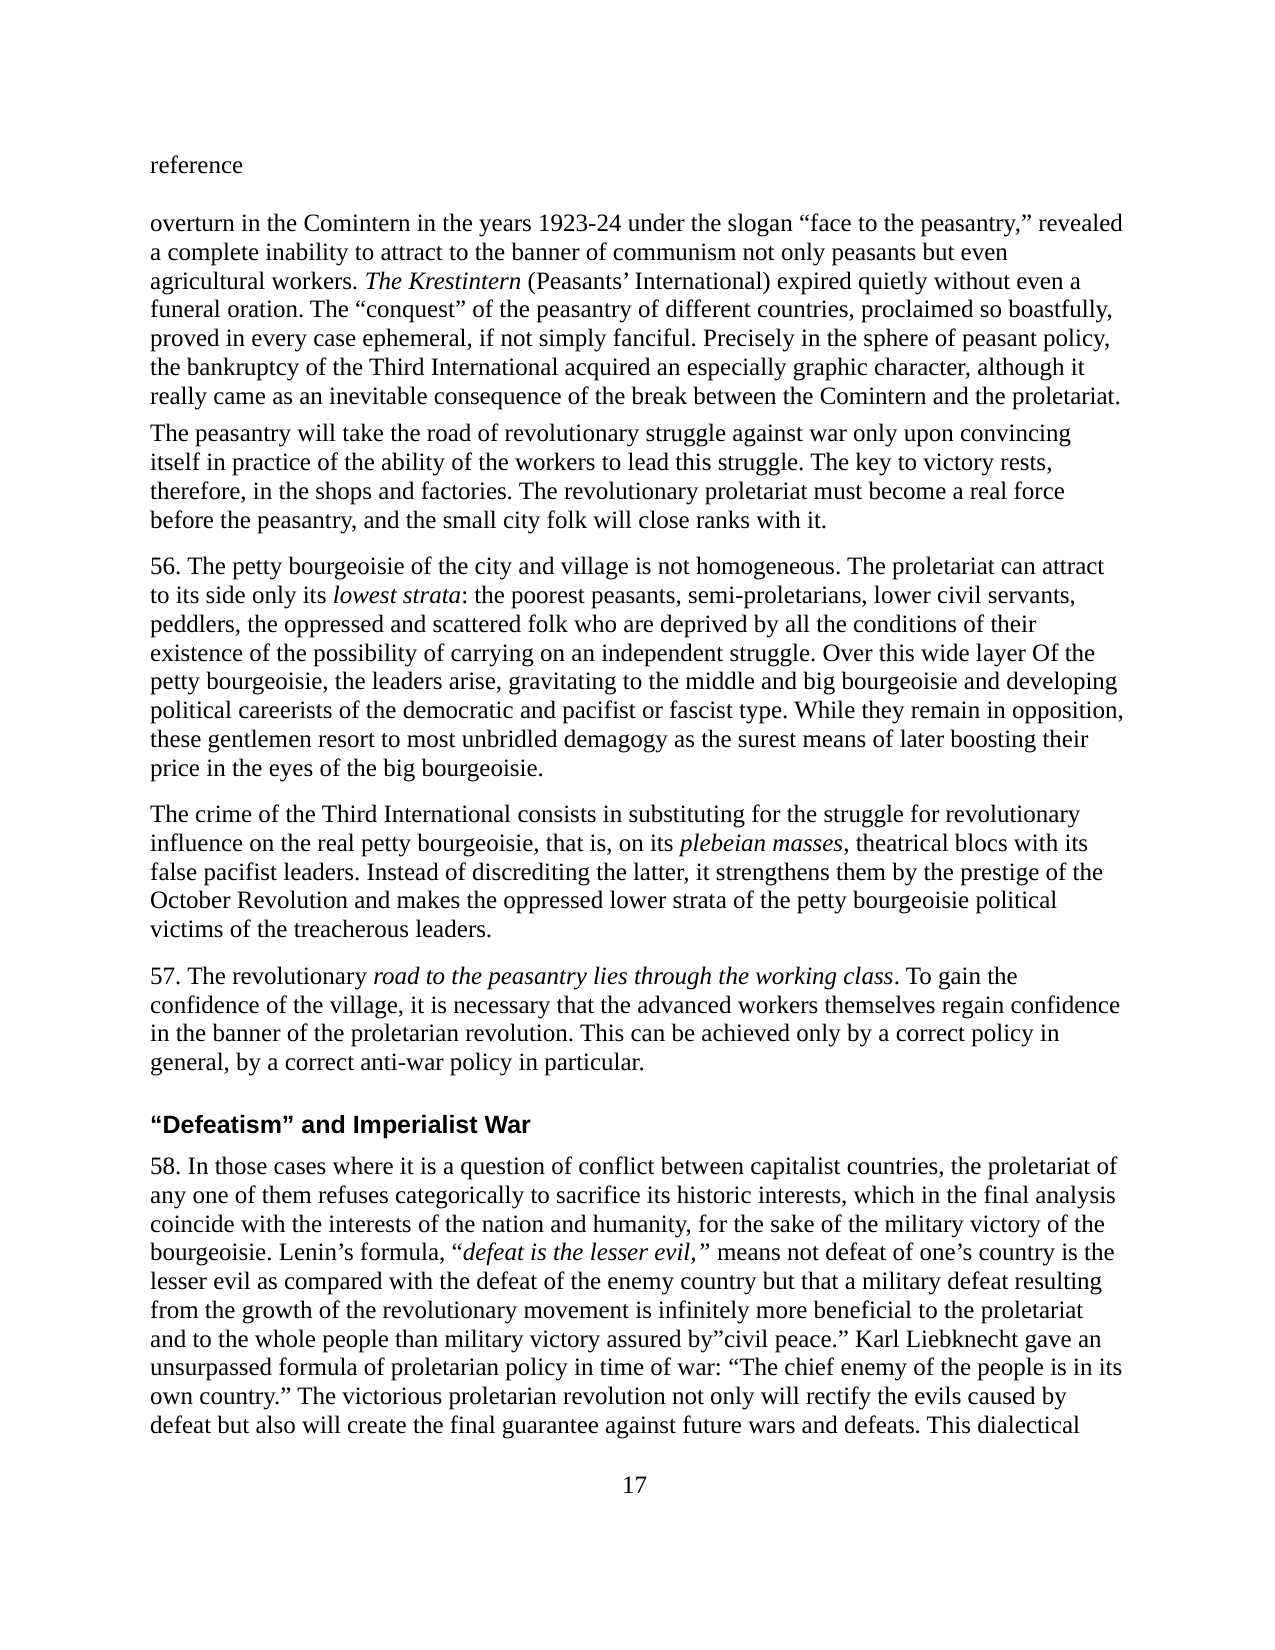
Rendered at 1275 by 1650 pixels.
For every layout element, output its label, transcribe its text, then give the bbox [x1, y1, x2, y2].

text 58. In those cases where it is a question of conflict between capitalist countries, the proletariat of any one of them refuses categorically to sacrifice its historic interests, which in the final analysis coincide with the interests of the nation and humanity, for the sake of the military victory of the bourgeoisie. Lenin’s formula, “defeat is the lesser evil,” means not defeat of one’s country is the lesser evil as compared with the defeat of the enemy country but that a military defeat resulting from the growth of the revolutionary movement is infinitely more beneficial to the proletariat and to the whole people than military victory assured by”civil peace.” Karl Liebknecht gave an unsurpassed formula of proletarian policy in time of war: “The chief enemy of the people is in its own country.” The victorious proletarian revolution not only will rectify the evils caused by defeat but also will create the final guarantee against future wars and defeats. This dialectical [150, 1151, 1125, 1439]
text The crime of the Third International consists in substituting for the struggle for revolutionary influence on the real petty bourgeoisie, that is, on its plebeian masses, theatrical blocs with its false pacifist leaders. Instead of discrediting the latter, it strengthens them by the prestige of the October Revolution and makes the oppressed lower strata of the petty bourgeoisie political victims of the treacherous leaders. [150, 799, 1125, 943]
subtitle “Defeatism” and Imperialist War [150, 1110, 1125, 1139]
text The peasantry will take the road of revolutionary struggle against war only upon convincing itself in practice of the ability of the workers to lead this struggle. The key to victory rests, therefore, in the shops and factories. The revolutionary proletariat must become a real force before the peasantry, and the small city folk will close ranks with it. [150, 418, 1125, 533]
text 57. The revolutionary road to the peasantry lies through the working class. To gain the confidence of the village, it is necessary that the advanced workers themselves regain confidence in the banner of the proletarian revolution. This can be achieved only by a correct policy in general, by a correct anti-war policy in particular. [150, 961, 1125, 1076]
text overturn in the Comintern in the years 1923-24 under the slogan “face to the peasantry,” revealed a complete inability to attract to the banner of communism not only peasants but even agricultural workers. The Krestintern (Peasants’ International) expired quietly without even a funeral oration. The “conquest” of the peasantry of different countries, proclaimed so boastfully, proved in every case ephemeral, if not simply fanciful. Precisely in the sphere of peasant policy, the bankruptcy of the Third International acquired an especially graphic character, although it really came as an inevitable consequence of the break between the Comintern and the proletariat. [150, 208, 1125, 409]
text 56. The petty bourgeoisie of the city and village is not homogeneous. The proletariat can attract to its side only its lowest strata: the poorest peasants, semi-proletarians, lower civil servants, peddlers, the oppressed and scattered folk who are deprived by all the conditions of their existence of the possibility of carrying on an independent struggle. Over this wide layer Of the petty bourgeoisie, the leaders arise, gravitating to the middle and big bourgeoisie and developing political careerists of the democratic and pacifist or fascist type. While they remain in opposition, these gentlemen resort to most unbridled demagogy as the surest means of later boosting their price in the eyes of the big bourgeoisie. [150, 551, 1125, 781]
